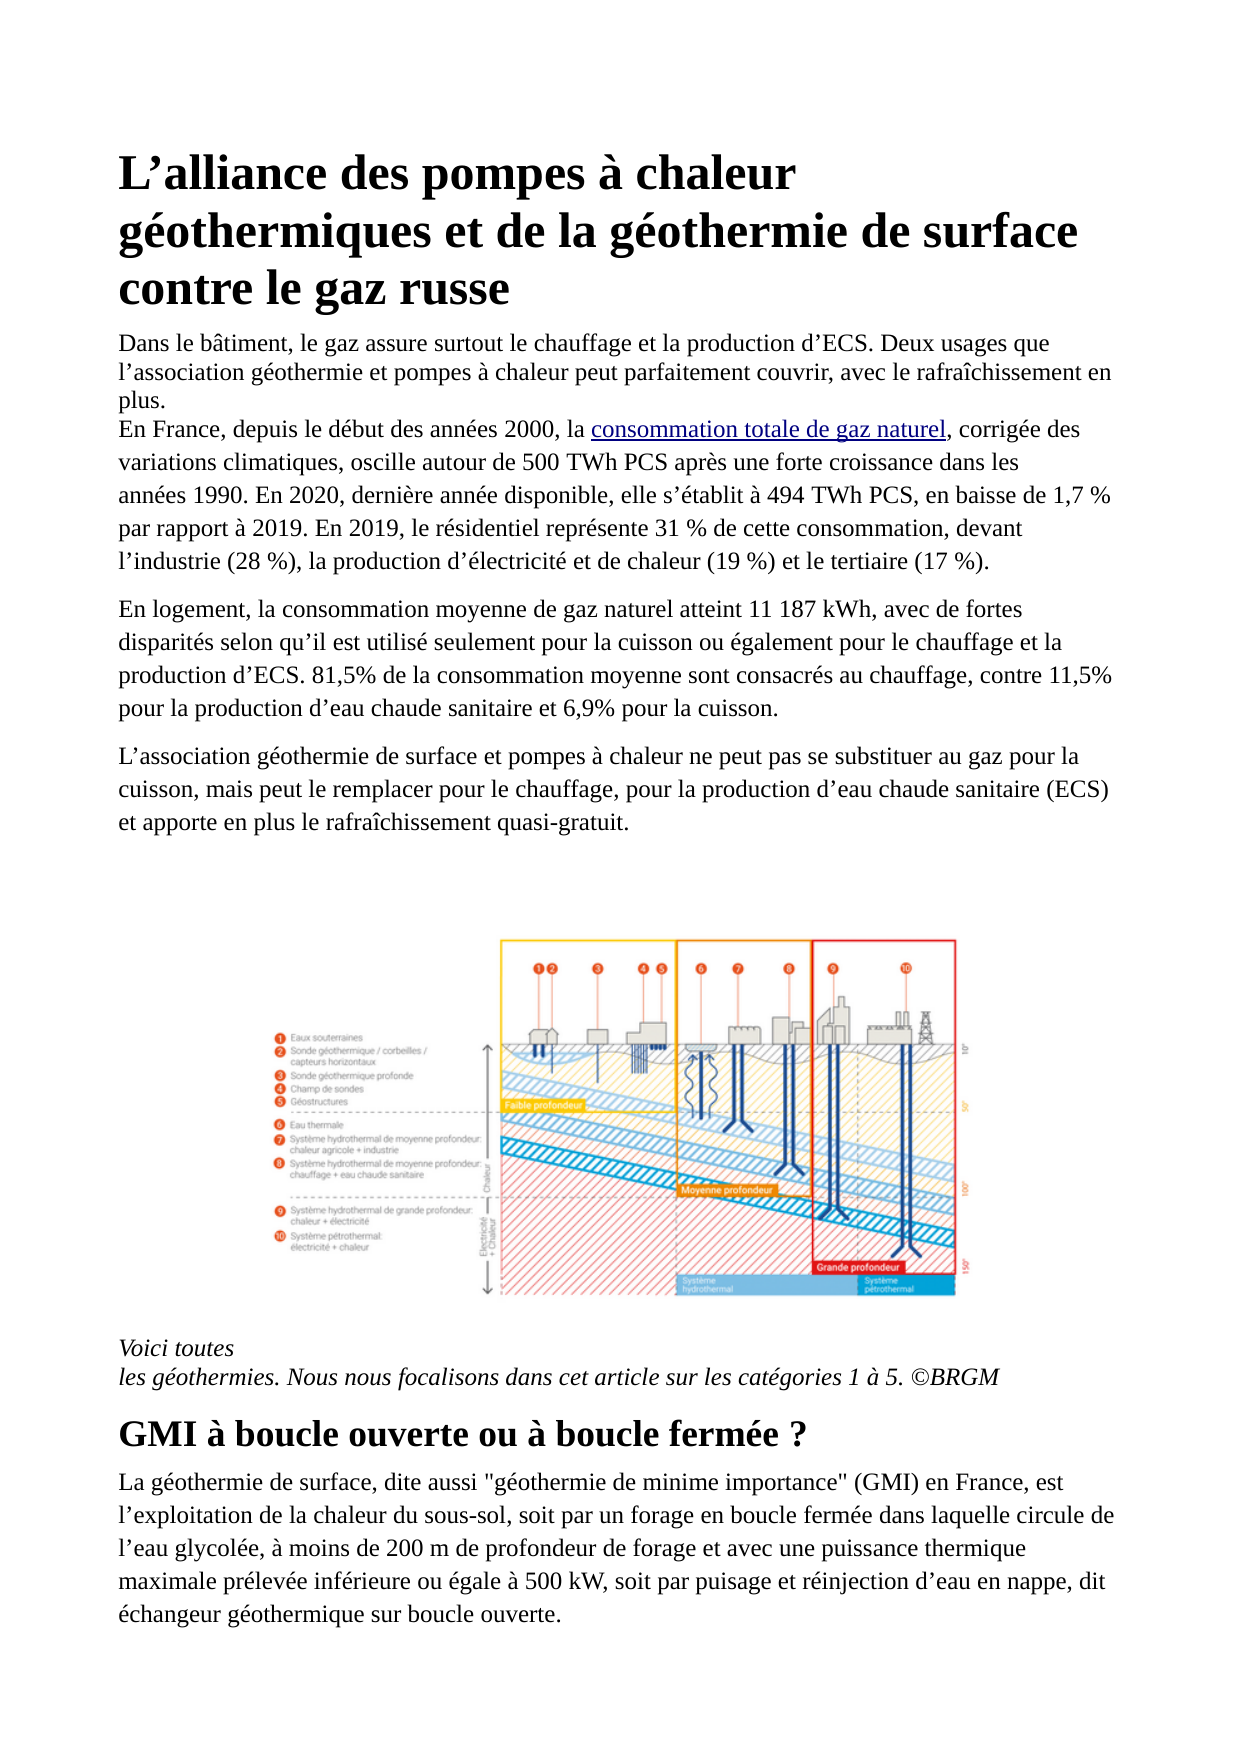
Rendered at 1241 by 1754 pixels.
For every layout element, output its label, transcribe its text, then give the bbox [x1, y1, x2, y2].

text Voici toutes les géothermies. Nous nous focalisons dans cet article sur les catégories 1 à 5. ©BRGM [118, 1333, 1122, 1391]
picture [245, 902, 995, 1339]
subtitle L’alliance des pompes à chaleur géothermiques et de la géothermie de surface contre le gaz russe [118, 143, 1122, 316]
text En logement, la consommation moyenne de gaz naturel atteint 11 187 kWh, avec de fortes disparités selon qu’il est utilisé seulement pour la cuisson ou également pour le chauffage et la production d’ECS. 81,5% de la consommation moyenne sont consacrés au chauffage, contre 11,5% pour la production d’eau chaude sanitaire et 6,9% pour la cuisson. [118, 594, 1122, 722]
text Dans le bâtiment, le gaz assure surtout le chauffage et la production d’ECS. Deux usages que l’association géothermie et pompes à chaleur peut parfaitement couvrir, avec le rafraîchissement en plus. [118, 328, 1122, 414]
text En France, depuis le début des années 2000, la consommation totale de gaz naturel, corrigée des variations climatiques, oscille autour de 500 TWh PCS après une forte croissance dans les années 1990. En 2020, dernière année disponible, elle s’établit à 494 TWh PCS, en baisse de 1,7 % par rapport à 2019. En 2019, le résidentiel représente 31 % de cette consommation, devant l’industrie (28 %), la production d’électricité et de chaleur (19 %) et le tertiaire (17 %). [118, 414, 1122, 575]
subtitle GMI à boucle ouverte ou à boucle fermée ? [118, 1412, 1122, 1455]
text La géothermie de surface, dite aussi "géothermie de minime importance" (GMI) en France, est l’exploitation de la chaleur du sous-sol, soit par un forage en boucle fermée dans laquelle circule de l’eau glycolée, à moins de 200 m de profondeur de forage et avec une puissance thermique maximale prélevée inférieure ou égale à 500 kW, soit par puisage et réinjection d’eau en nappe, dit échangeur géothermique sur boucle ouverte. [118, 1467, 1122, 1628]
text L’association géothermie de surface et pompes à chaleur ne peut pas se substituer au gaz pour la cuisson, mais peut le remplacer pour le chauffage, pour la production d’eau chaude sanitaire (ECS) et apporte en plus le rafraîchissement quasi-gratuit. [118, 741, 1122, 836]
